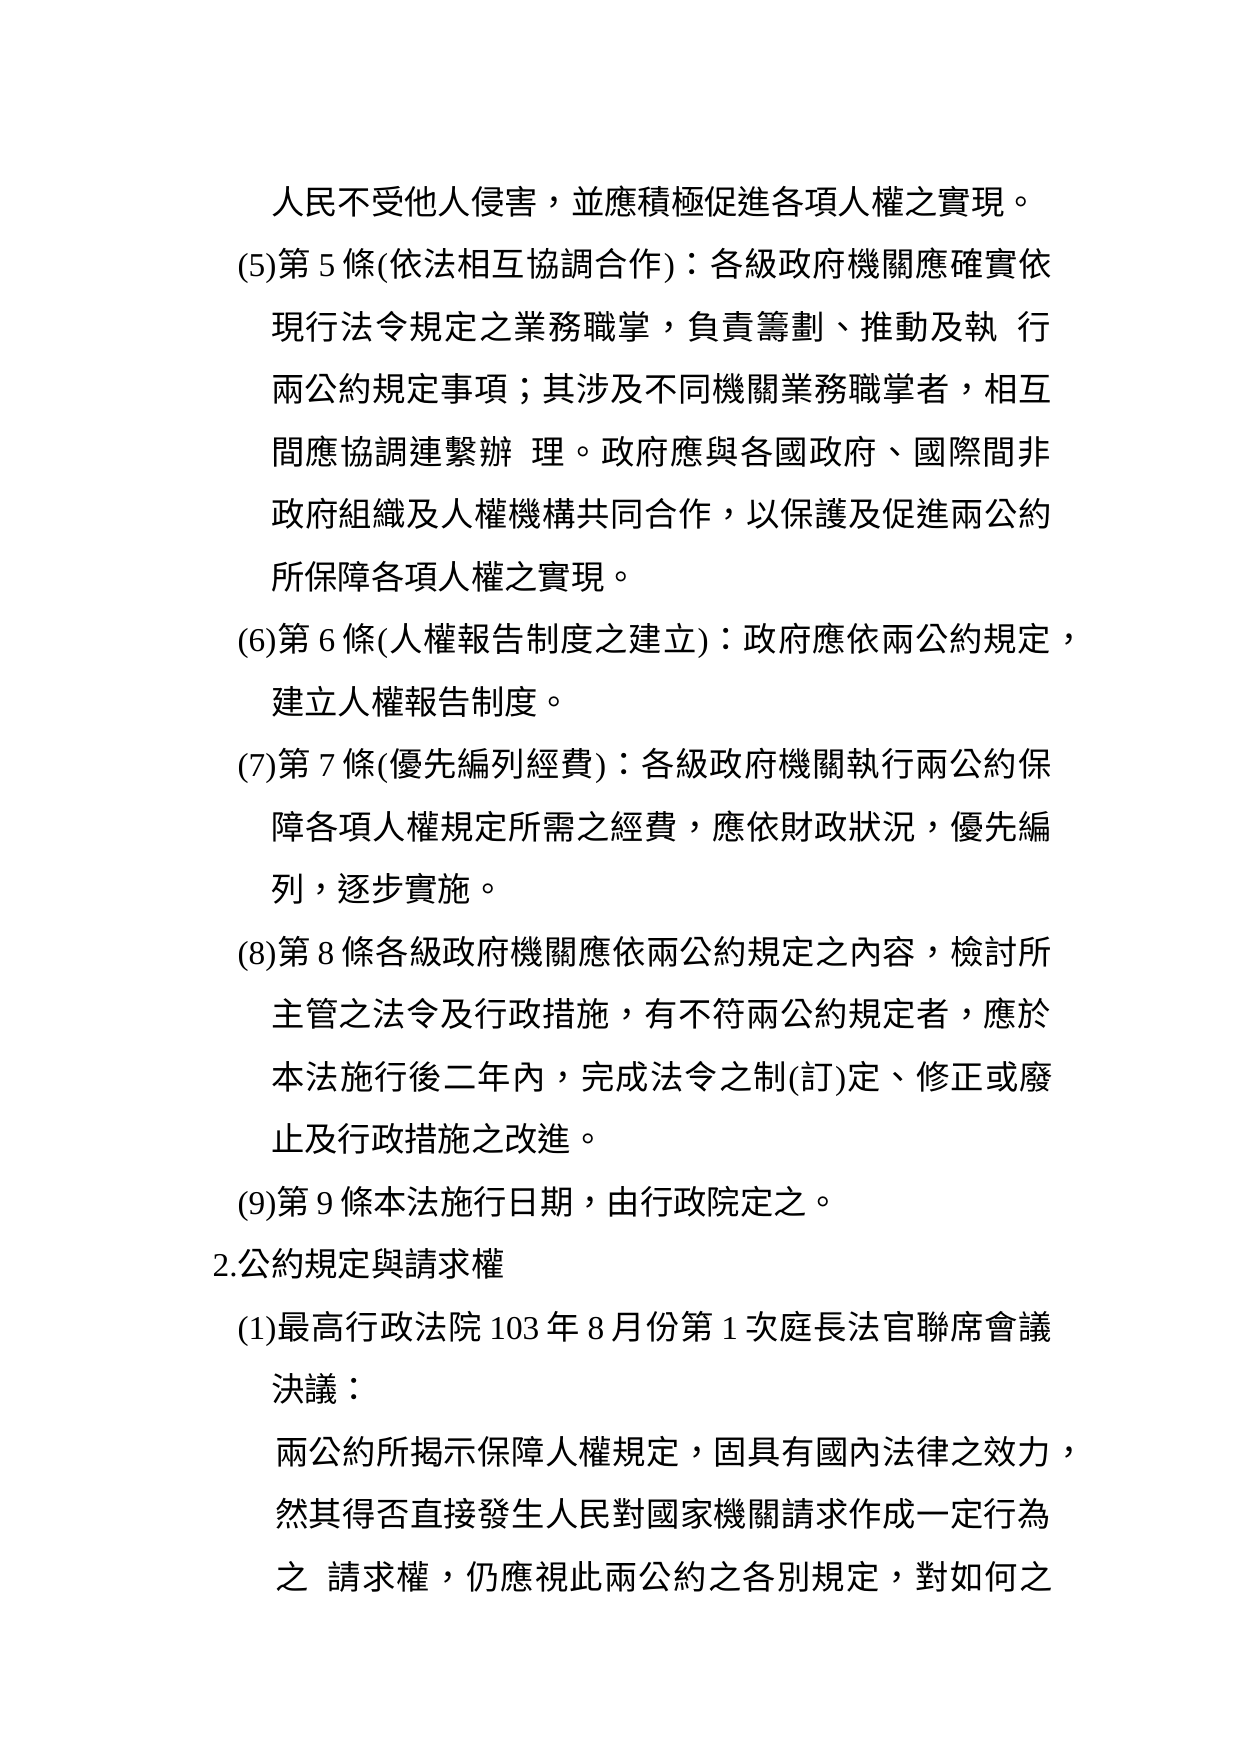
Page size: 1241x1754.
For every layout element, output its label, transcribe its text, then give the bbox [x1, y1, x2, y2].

text (1)最高行政法院103年8月份第1次庭長法官聯席會議決議： [237, 1283, 1053, 1408]
text (7)第7條(優先編列經費)：各級政府機關執行兩公約保障各項人權規定所需之經費，應依財政狀況，優先編列，逐步實施。 [237, 721, 1053, 908]
text (6)第6條(人權報告制度之建立)：政府應依兩公約規定，建立人權報告制度。 [237, 596, 1053, 721]
text (8)第8條各級政府機關應依兩公約規定之內容，檢討所主管之法令及行政措施，有不符兩公約規定者，應於本法施行後二年內，完成法令之制(訂)定、修正或廢止及行政措施之改進。 [237, 908, 1053, 1158]
text (5)第5條(依法相互協調合作)：各級政府機關應確實依現行法令規定之業務職掌，負責籌劃、推動及執 行兩公約規定事項；其涉及不同機關業務職掌者，相互間應協調連繫辦 理。政府應與各國政府、國際間非政府組織及人權機構共同合作，以保護及促進兩公約所保障各項人權之實現。 [237, 221, 1053, 596]
text 人民不受他人侵害，並應積極促進各項人權之實現。 [237, 158, 1053, 221]
text 兩公約所揭示保障人權規定，固具有國內法律之效力，然其得否直接發生人民對國家機關請求作成一定行為之 請求權，仍應視此兩公約之各別規定，對如何之請求權內容及要件有無明確之規定而定。 [275, 1408, 1053, 1596]
text 2.公約規定與請求權 [212, 1221, 1053, 1283]
text (9)第9條本法施行日期，由行政院定之。 [237, 1158, 1053, 1221]
